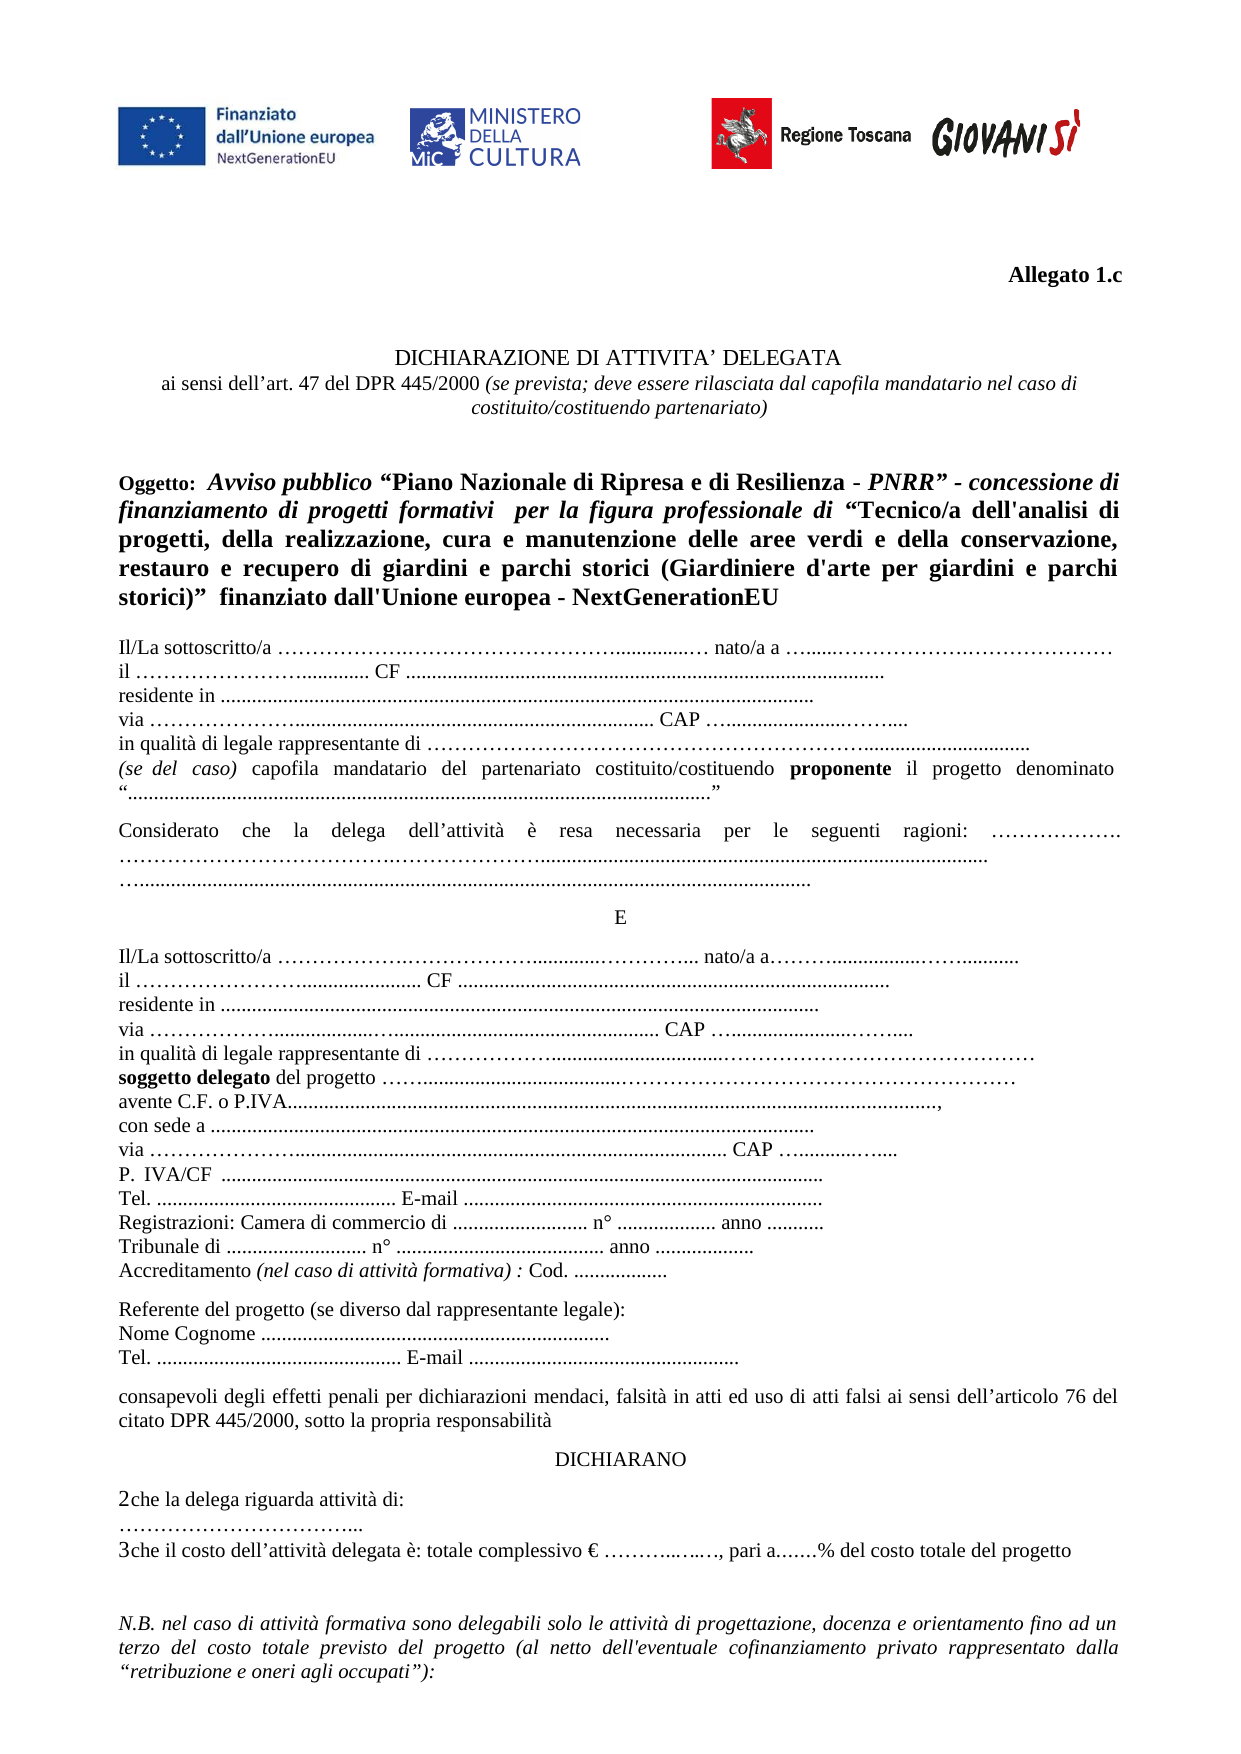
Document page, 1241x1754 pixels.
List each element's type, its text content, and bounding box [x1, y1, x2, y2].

text Accreditamento (nel caso di attività formativa) : Cod. .................. [118, 1258, 1171, 1282]
text ……………………………... [118, 1512, 1171, 1536]
text Tel. .............................................. E-mail ..................................................................... [118, 1186, 1171, 1210]
picture [410, 108, 581, 166]
picture [711, 98, 1081, 169]
text Tribunale di ........................... n° ........................................ anno ................... [118, 1234, 1171, 1258]
text E [94, 905, 1147, 929]
text (se del caso) capofila mandatario del partenariato costituito/costituendo proponente il progetto denominato “ ” [118, 756, 1122, 804]
text Registrazioni: Camera di commercio di .......................... n° ................... anno ........... [118, 1210, 1171, 1234]
subtitle DICHIARAZIONE DI ATTIVITA’ DELEGATA [126, 344, 1110, 370]
text il ……………………....................... CF ................................................................................... [118, 968, 1171, 992]
text Considerato che la delega dell’attività è resa necessaria per le seguenti ragioni: ………………. [118, 818, 1171, 842]
text avente C.F. o P.IVA , [118, 1089, 1171, 1113]
text in qualità di legale rappresentante di ……………….................................……………………………………… [118, 1041, 1171, 1065]
text …................................................................................................................................. [118, 867, 1171, 891]
text soggetto delegato del progetto ……......................................………………………………………………… [118, 1065, 1171, 1089]
text ai sensi dell’art. 47 del DPR 445/2000 (se prevista; deve essere rilasciata dal capofila mandatario nel caso di costituito/costituendo partenariato) [128, 371, 1110, 419]
text Il/La sottoscritto/a ……………….……………….............…………... nato/a a……….................……........... [118, 944, 1171, 968]
text P. IVA/CF ...................................................................................................................... [118, 1162, 1171, 1186]
text N.B. nel caso di attività formativa sono delegabili solo le attività di progettazione, docenza e orientamento fino ad un terzo del costo totale previsto del progetto (al netto dell'eventuale cofinanziamento privato rappresentato dalla “retribuzione e oneri agli occupati”): [118, 1611, 1118, 1683]
text consapevoli degli effetti penali per dichiarazioni mendaci, falsità in atti ed uso di atti falsi ai sensi dell’articolo 76 del citato DPR 445/2000, sotto la propria responsabilità [118, 1384, 1122, 1432]
text DICHIARANO [131, 1447, 1110, 1471]
text Referente del progetto (se diverso dal rappresentante legale): [118, 1297, 1171, 1321]
text via ………………...................…................................................... CAP ….......................…….... [118, 1017, 1171, 1041]
text il ……………………............. CF ............................................................................................ [118, 659, 1171, 683]
text via …………………................................................................................... CAP …...........….... [118, 1137, 1171, 1161]
list che il costo dell’attività delegata è: totale complessivo € ………..….…, pari a % del costo totale del progetto [118, 1536, 1171, 1562]
picture [109, 98, 380, 170]
text Oggetto: Avviso pubblico “Piano Nazionale di Ripresa e di Resilienza - PNRR” - concessione di finanziamento di progetti formativi per la figura professionale di “Tecnico/a dell'analisi di progetti, della realizzazione, cura e manutenzione delle aree verdi e della conservazione, restauro e recupero di giardini e parchi storici (Giardiniere d'arte per giardini e parchi storici)” finanziato dall'Unione europea - NextGenerationEU [118, 467, 1120, 611]
text con sede a .................................................................................................................... [118, 1113, 1171, 1137]
subtitle Allegato 1.c [94, 261, 1122, 287]
list che la delega riguarda attività di: [118, 1485, 1171, 1512]
text residente in ................................................................................................................... [118, 992, 1171, 1016]
text Nome Cognome ................................................................... [118, 1321, 1171, 1345]
text via …………………..................................................................... CAP ….......................…….... [118, 707, 1171, 731]
text ………………………………….…………………...................................................................................... [118, 843, 1171, 867]
text Il/La sottoscritto/a ……………….…………………………..............… nato/a a …......……………….………………… [118, 635, 1171, 659]
text Tel. ............................................... E-mail .................................................... [118, 1345, 1171, 1369]
text in qualità di legale rappresentante di ………………………………………………………................................ [118, 731, 1171, 755]
text residente in .................................................................................................................. [118, 683, 1171, 707]
